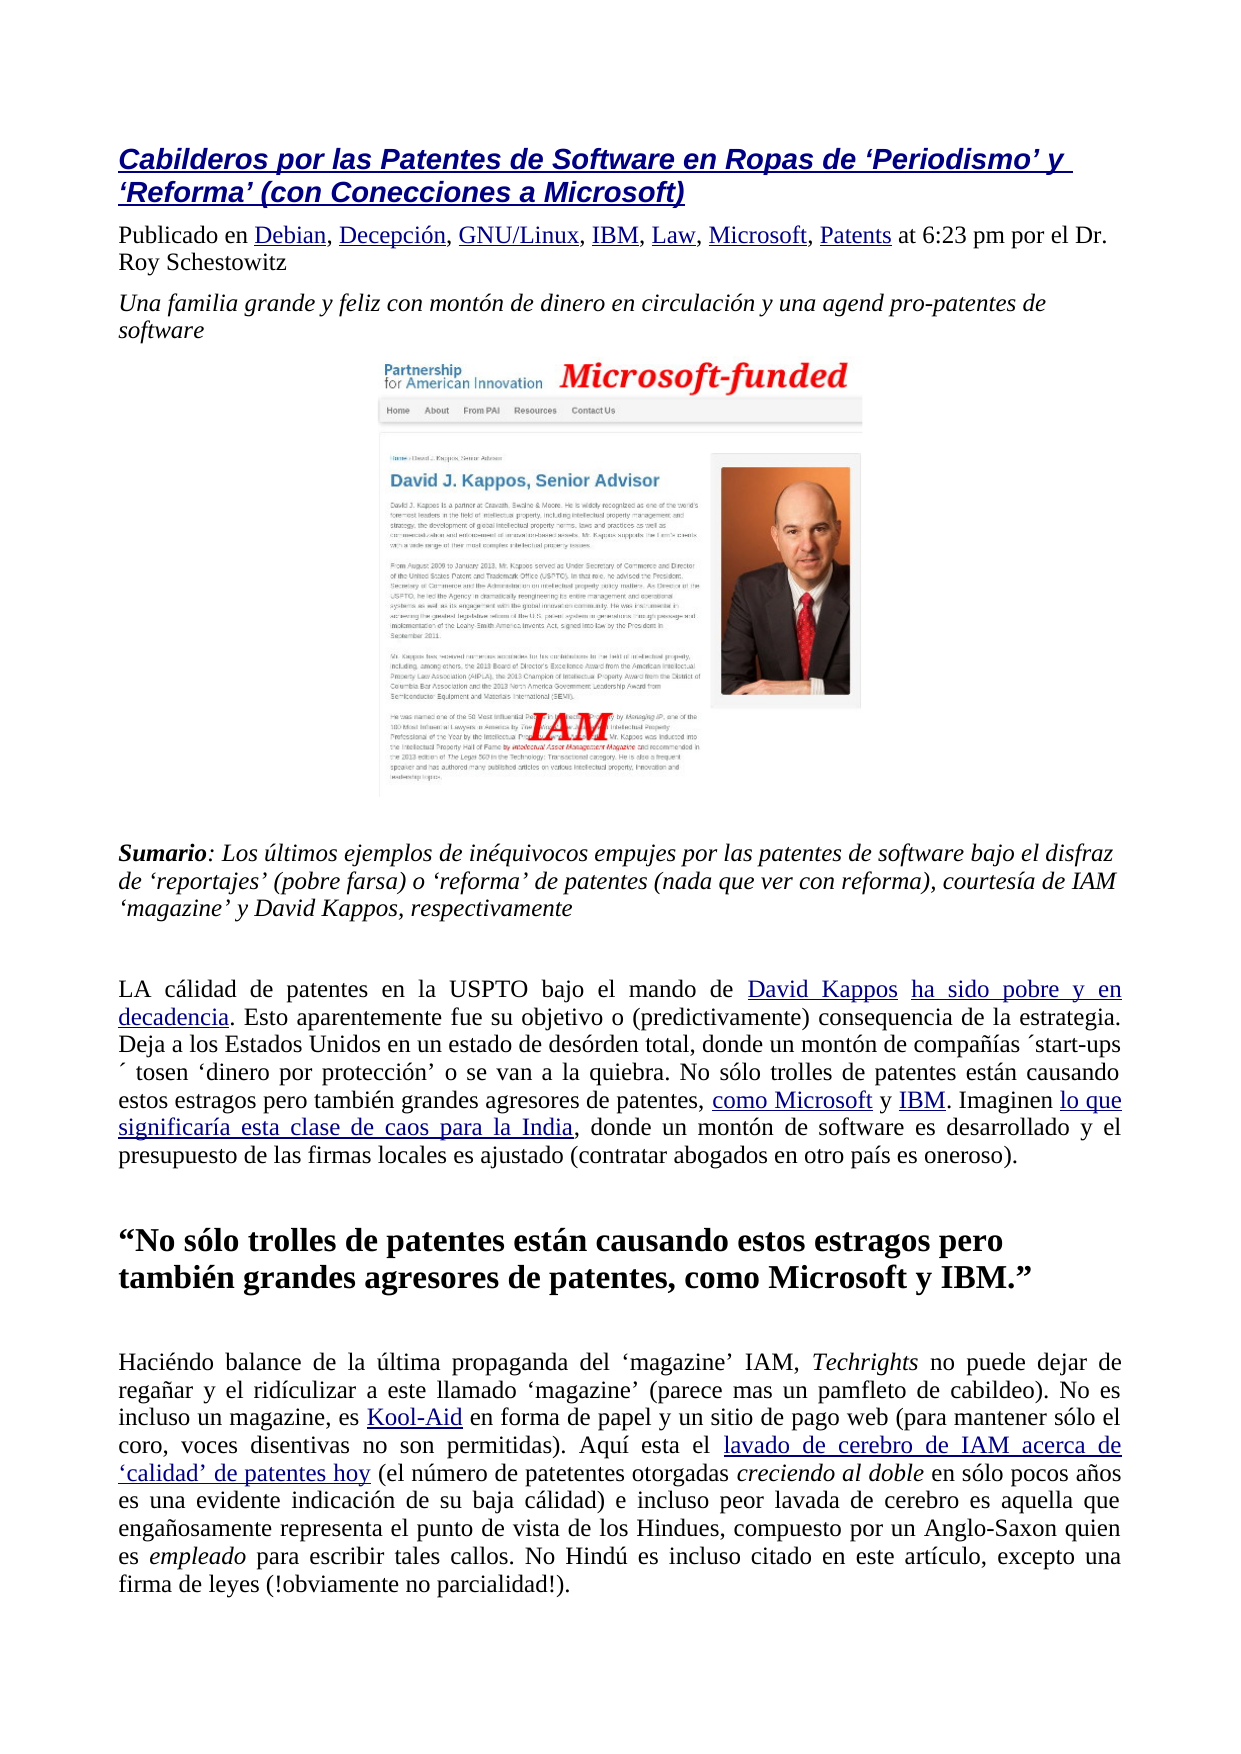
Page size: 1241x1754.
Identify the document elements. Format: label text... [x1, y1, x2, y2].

text LA cálidad de patentes en la USPTO bajo el mando de David Kappos ha sido pobre y en decadencia. Esto aparentemente fue su objetivo o (predictivamente) consequencia de la estrategia. Deja a los Estados Unidos en un estado de desórden total, donde un montón de compañías ´start-ups´ tosen ‘dinero por protección’ o se van a la quiebra. No sólo trolles de patentes están causando estos estragos pero también grandes agresores de patentes, como Microsoft y IBM. Imaginen lo que significaría esta clase de caos para la India, donde un montón de software es desarrollado y el presupuesto de las firmas locales es ajustado (contratar abogados en otro país es oneroso). [118, 975, 1122, 1169]
text Publicado en Debian, Decepción, GNU/Linux, IBM, Law, Microsoft, Patents at 6:23 pm por el Dr. Roy Schestowitz [118, 221, 1122, 276]
picture [377, 356, 863, 797]
text “No sólo trolles de patentes están causando estos estragos pero también grandes agresores de patentes, como Microsoft y IBM.” [118, 1222, 1122, 1295]
text Haciéndo balance de la última propaganda del ‘magazine’ IAM, Techrights no puede dejar de regañar y el ridículizar a este llamado ‘magazine’ (parece mas un pamfleto de cabildeo). No es incluso un magazine, es Kool-Aid en forma de papel y un sitio de pago web (para mantener sólo el coro, voces disentivas no son permitidas). Aquí esta el lavado de cerebro de IAM acerca de ‘calidad’ de patentes hoy (el número de patetentes otorgadas creciendo al doble en sólo pocos años es una evidente indicación de su baja cálidad) e incluso peor lavada de cerebro es aquella que engañosamente representa el punto de vista de los Hindues, compuesto por un Anglo-Saxon quien es empleado para escribir tales callos. No Hindú es incluso citado en este artículo, excepto una firma de leyes (!obviamente no parcialidad!). [118, 1348, 1122, 1597]
text Sumario: Los últimos ejemplos de inéquivocos empujes por las patentes de software bajo el disfraz de ‘reportajes’ (pobre farsa) o ‘reforma’ de patentes (nada que ver con reforma), courtesía de IAM ‘magazine’ y David Kappos, respectivamente [118, 839, 1122, 922]
subtitle Cabilderos por las Patentes de Software en Ropas de ‘Periodismo’ y ‘Reforma’ (con Conecciones a Microsoft) [118, 143, 1122, 208]
text Una familia grande y feliz con montón de dinero en circulación y una agend pro-patentes de software [118, 289, 1122, 344]
